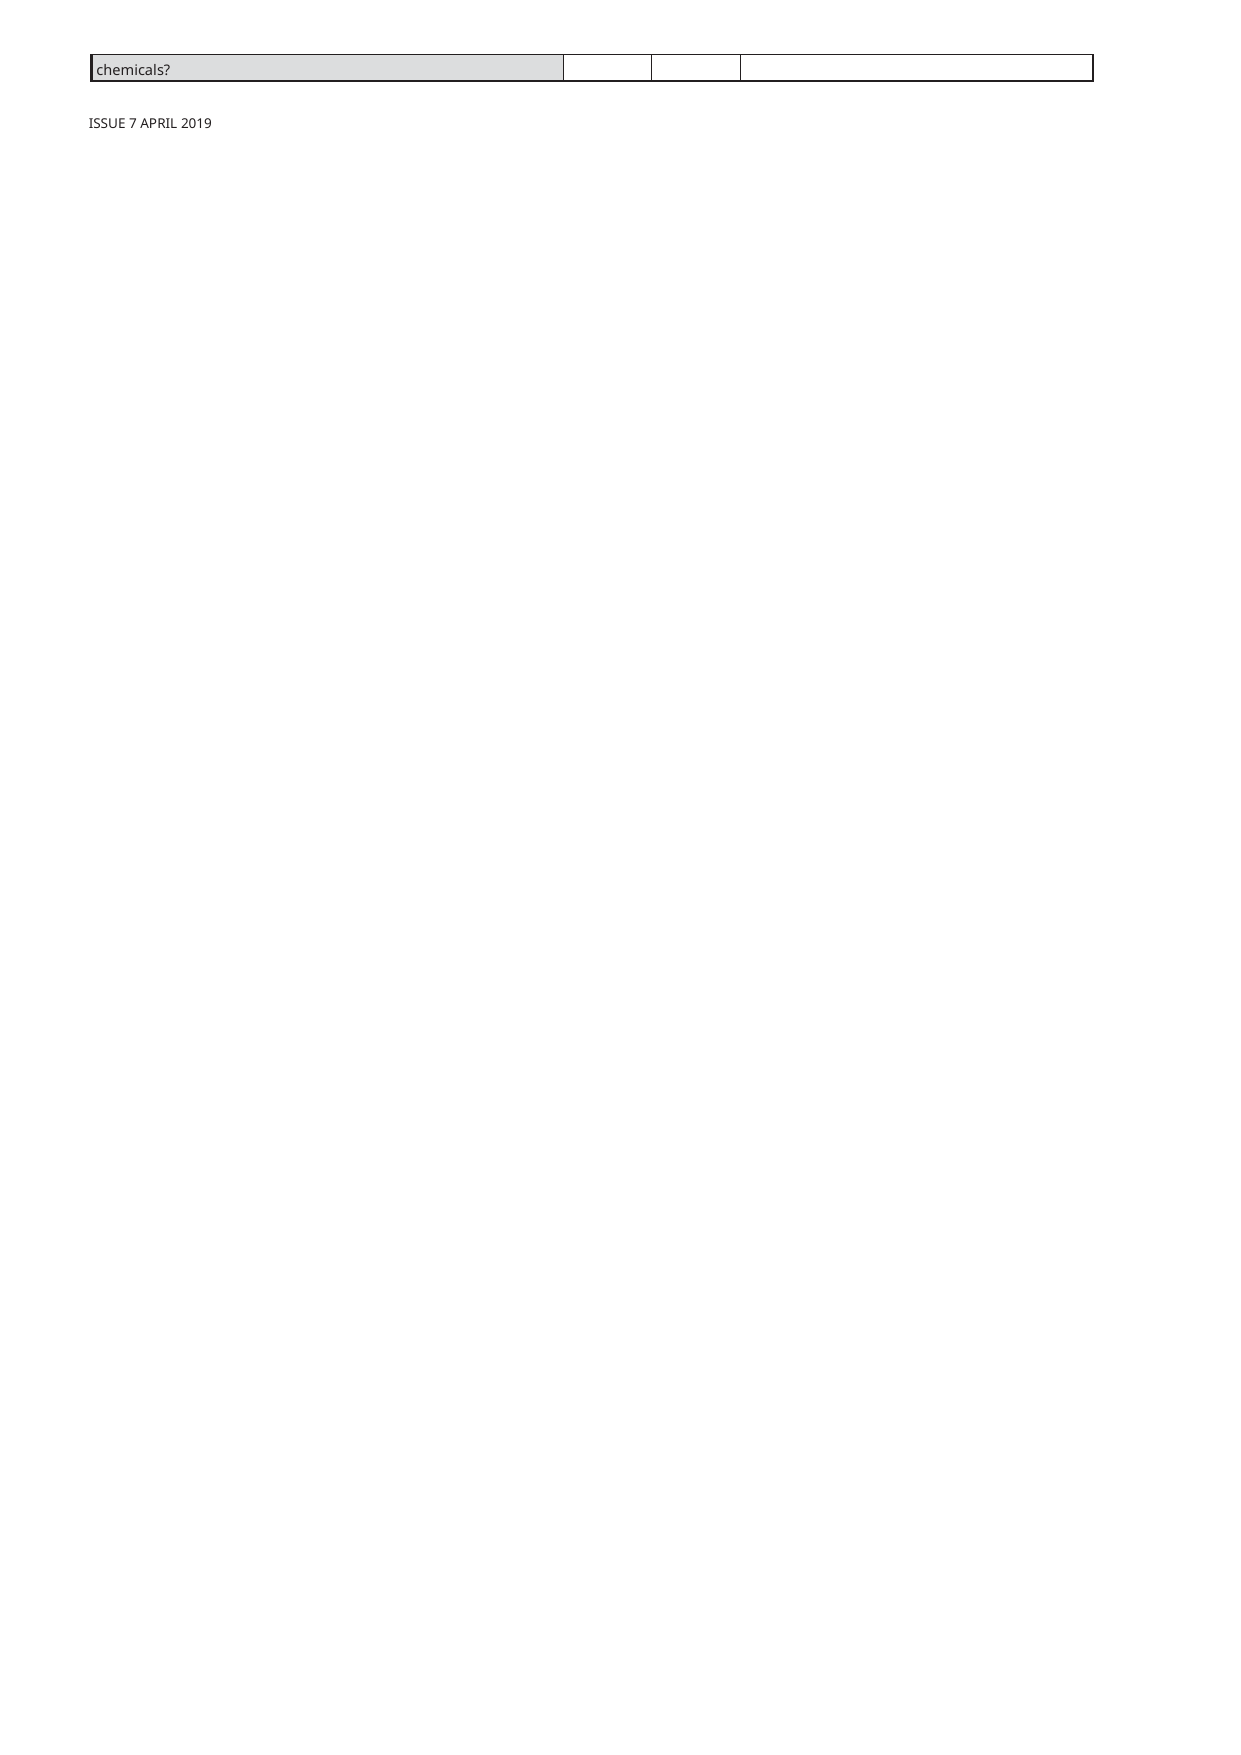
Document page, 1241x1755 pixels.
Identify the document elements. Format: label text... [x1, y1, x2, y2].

table_cell [741, 55, 1092, 80]
table_cell [652, 55, 740, 80]
text ISSUE 7 APRIL 2019 [88, 114, 1163, 132]
table_cell chemicals? [93, 55, 563, 80]
table_cell [564, 55, 651, 80]
